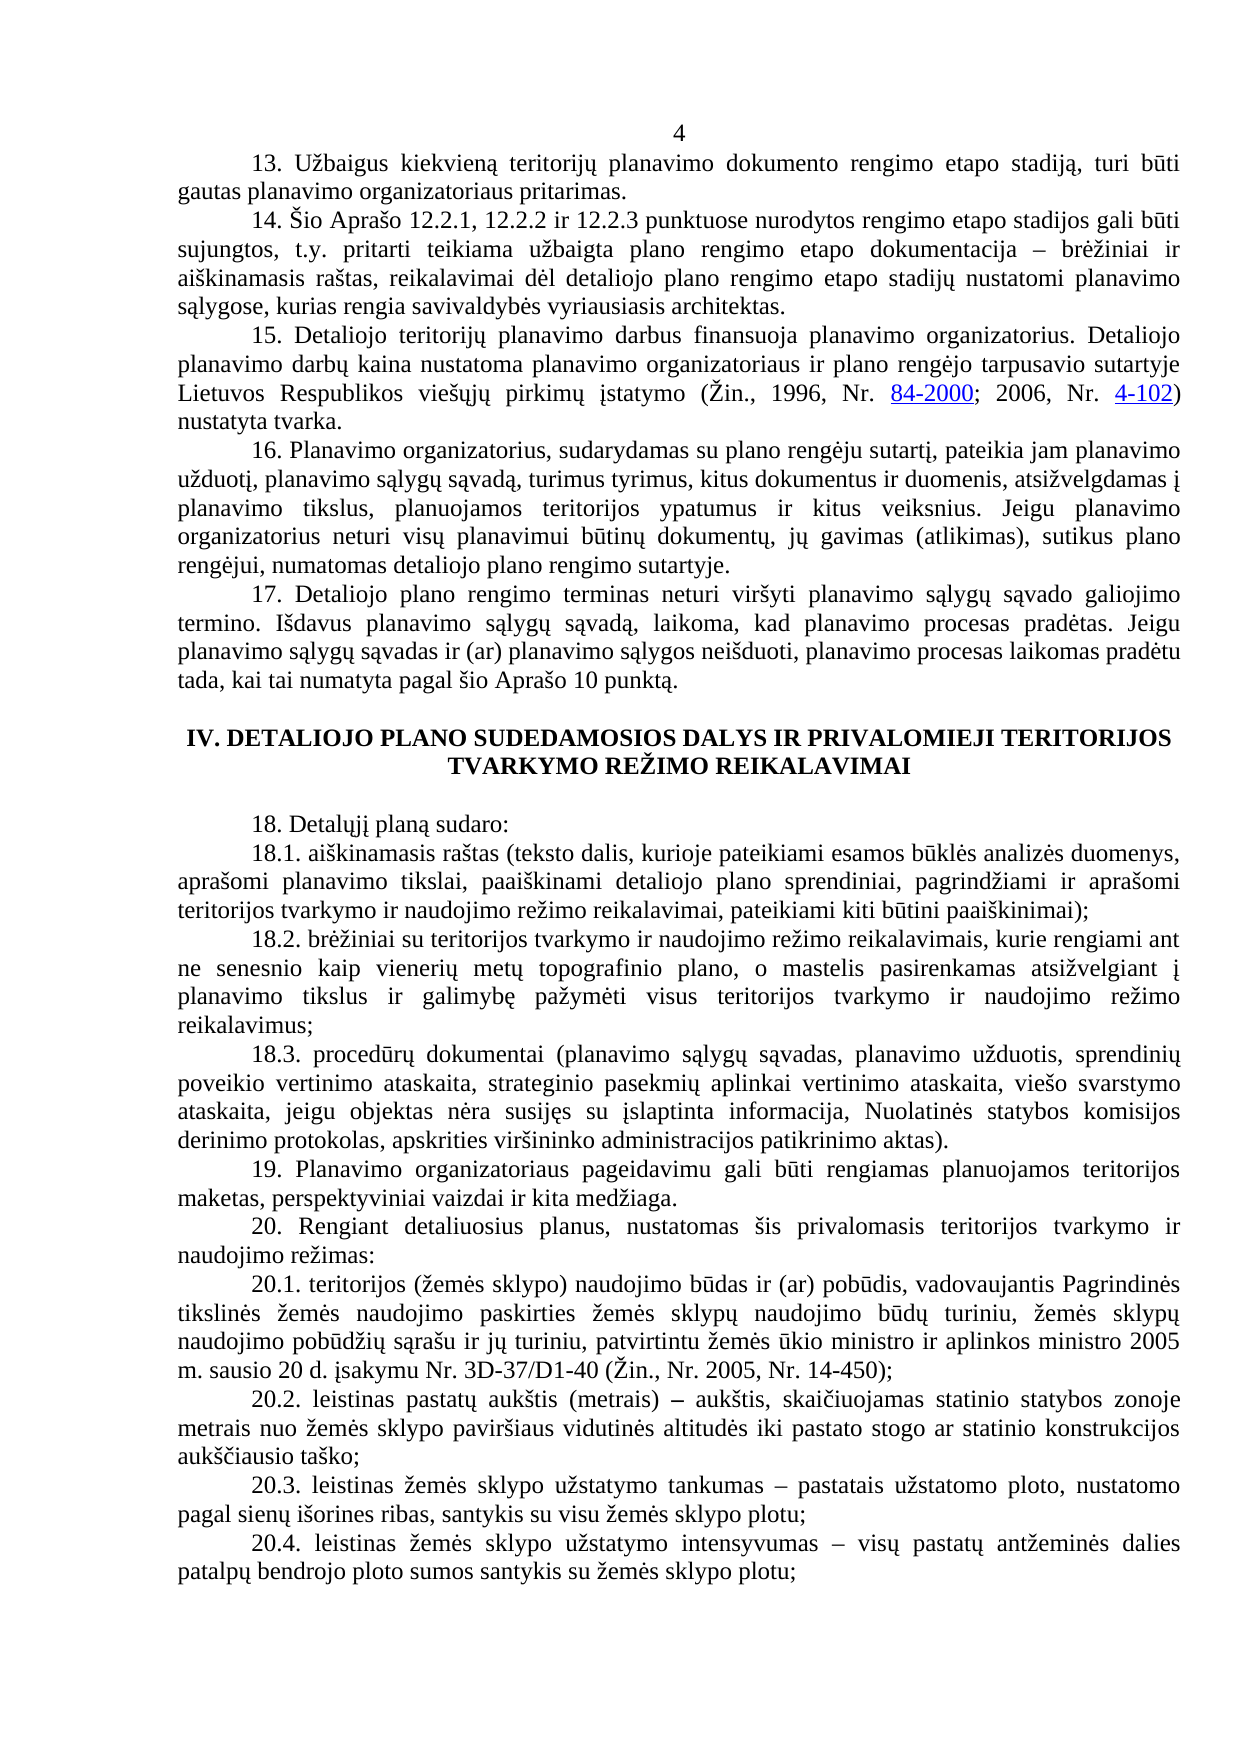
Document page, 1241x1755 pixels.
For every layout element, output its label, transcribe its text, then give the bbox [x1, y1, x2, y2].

text 14. Šio Aprašo 12.2.1, 12.2.2 ir 12.2.3 punktuose nurodytos rengimo etapo stadijos gali būti sujungtos, t.y. pritarti teikiama užbaigta plano rengimo etapo dokumentacija – brėžiniai ir aiškinamasis raštas, reikalavimai dėl detaliojo plano rengimo etapo stadijų nustatomi planavimo sąlygose, kurias rengia savivaldybės vyriausiasis architektas. [177, 205, 1181, 320]
text 13. Užbaigus kiekvieną teritorijų planavimo dokumento rengimo etapo stadiją, turi būti gautas planavimo organizatoriaus pritarimas. [177, 148, 1181, 205]
text 18.2. brėžiniai su teritorijos tvarkymo ir naudojimo režimo reikalavimais, kurie rengiami ant ne senesnio kaip vienerių metų topografinio plano, o mastelis pasirenkamas atsižvelgiant į planavimo tikslus ir galimybę pažymėti visus teritorijos tvarkymo ir naudojimo režimo reikalavimus; [177, 924, 1181, 1039]
text 18. Detalųjį planą sudaro: [177, 809, 1181, 838]
text 16. Planavimo organizatorius, sudarydamas su plano rengėju sutartį, pateikia jam planavimo užduotį, planavimo sąlygų sąvadą, turimus tyrimus, kitus dokumentus ir duomenis, atsižvelgdamas į planavimo tikslus, planuojamos teritorijos ypatumus ir kitus veiksnius. Jeigu planavimo organizatorius neturi visų planavimui būtinų dokumentų, jų gavimas (atlikimas), sutikus plano rengėjui, numatomas detaliojo plano rengimo sutartyje. [177, 435, 1181, 579]
text 19. Planavimo organizatoriaus pageidavimu gali būti rengiamas planuojamos teritorijos maketas, perspektyviniai vaizdai ir kita medžiaga. [177, 1154, 1181, 1211]
text 17. Detaliojo plano rengimo terminas neturi viršyti planavimo sąlygų sąvado galiojimo termino. Išdavus planavimo sąlygų sąvadą, laikoma, kad planavimo procesas pradėtas. Jeigu planavimo sąlygų sąvadas ir (ar) planavimo sąlygos neišduoti, planavimo procesas laikomas pradėtu tada, kai tai numatyta pagal šio Aprašo 10 punktą. [177, 579, 1181, 694]
text 20. Rengiant detaliuosius planus, nustatomas šis privalomasis teritorijos tvarkymo ir naudojimo režimas: [177, 1211, 1181, 1269]
text 20.3. leistinas žemės sklypo užstatymo tankumas – pastatais užstatomo ploto, nustatomo pagal sienų išorines ribas, santykis su visu žemės sklypo plotu; [177, 1470, 1181, 1528]
text 18.1. aiškinamasis raštas (teksto dalis, kurioje pateikiami esamos būklės analizės duomenys, aprašomi planavimo tikslai, paaiškinami detaliojo plano sprendiniai, pagrindžiami ir aprašomi teritorijos tvarkymo ir naudojimo režimo reikalavimai, pateikiami kiti būtini paaiškinimai); [177, 838, 1181, 924]
text 15. Detaliojo teritorijų planavimo darbus finansuoja planavimo organizatorius. Detaliojo planavimo darbų kaina nustatoma planavimo organizatoriaus ir plano rengėjo tarpusavio sutartyje Lietuvos Respublikos viešųjų pirkimų įstatymo (Žin., 1996, Nr. 84-2000; 2006, Nr. 4-102) nustatyta tvarka. [177, 320, 1181, 435]
text IV. DETALIOJO PLANO SUDEDAMOSIOS DALYS IR PRIVALOMIEJI TERITORIJOS TVARKYMO REŽIMO REIKALAVIMAI [177, 723, 1181, 780]
text 20.2. leistinas pastatų aukštis (metrais) – aukštis, skaičiuojamas statinio statybos zonoje metrais nuo žemės sklypo paviršiaus vidutinės altitudės iki pastato stogo ar statinio konstrukcijos aukščiausio taško; [177, 1384, 1181, 1470]
text 18.3. procedūrų dokumentai (planavimo sąlygų sąvadas, planavimo užduotis, sprendinių poveikio vertinimo ataskaita, strateginio pasekmių aplinkai vertinimo ataskaita, viešo svarstymo ataskaita, jeigu objektas nėra susijęs su įslaptinta informacija, Nuolatinės statybos komisijos derinimo protokolas, apskrities viršininko administracijos patikrinimo aktas). [177, 1039, 1181, 1154]
text 20.1. teritorijos (žemės sklypo) naudojimo būdas ir (ar) pobūdis, vadovaujantis Pagrindinės tikslinės žemės naudojimo paskirties žemės sklypų naudojimo būdų turiniu, žemės sklypų naudojimo pobūdžių sąrašu ir jų turiniu, patvirtintu žemės ūkio ministro ir aplinkos ministro 2005 m. sausio 20 d. įsakymu Nr. 3D-37/D1-40 (Žin., Nr. 2005, Nr. 14-450); [177, 1269, 1181, 1384]
text 20.4. leistinas žemės sklypo užstatymo intensyvumas – visų pastatų antžeminės dalies patalpų bendrojo ploto sumos santykis su žemės sklypo plotu; [177, 1528, 1181, 1585]
